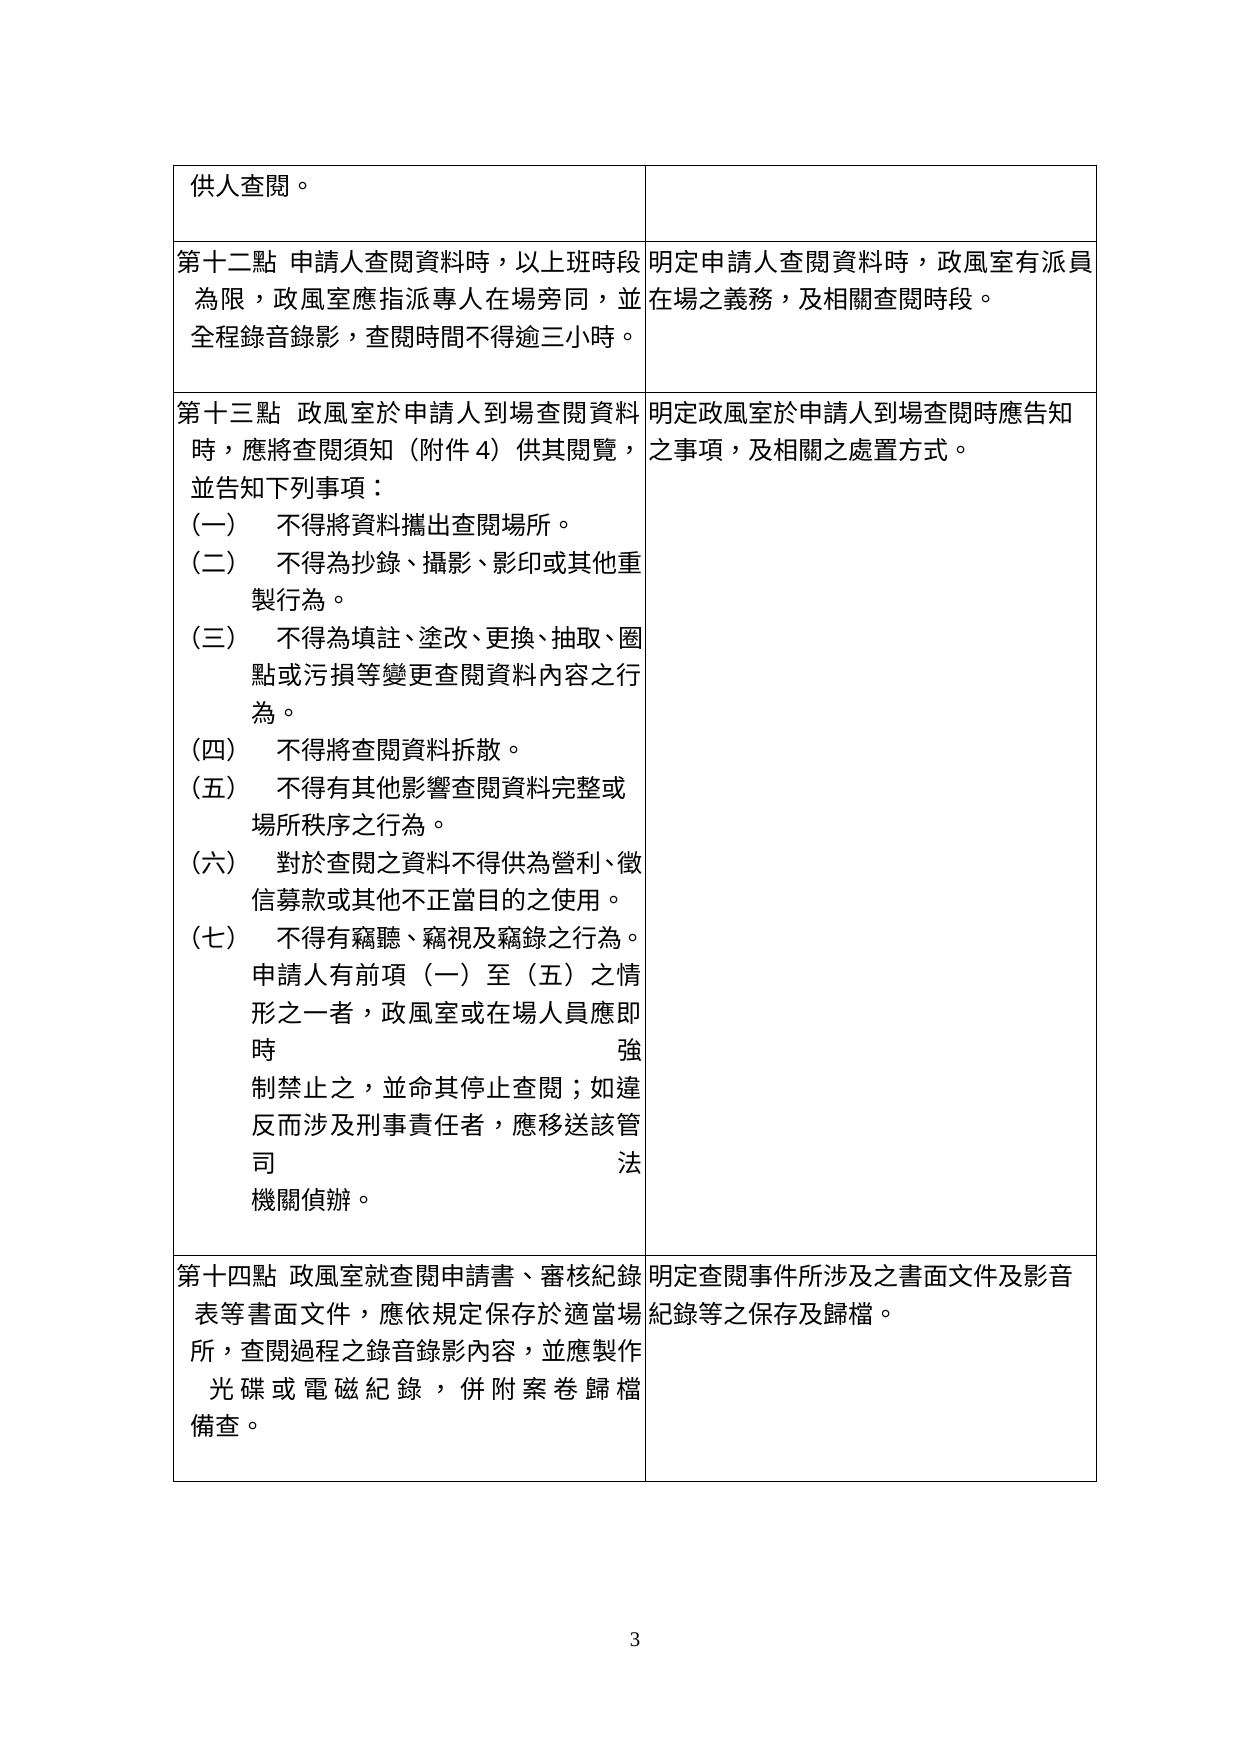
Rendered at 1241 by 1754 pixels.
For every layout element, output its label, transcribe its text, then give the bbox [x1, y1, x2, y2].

table_cell 第十三點 政風室於申請人到場查閱資料 時，應將查閱須知（附件4）供其閱覽， 並告知下列事項： 不得將資料攜出查閱場所。 不得為抄錄、攝影、影印或其他重製行為。 不得為填註、塗改、更換、抽取、圈點或污損等變更查閱資料內容之行 為。 不得將查閱資料拆散。 不得有其他影響查閱資料完整或場所秩序之行為。 對於查閱之資料不得供為營利、徵信募款或其他不正當目的之使用。 不得有竊聽、竊視及竊錄之行為。 申請人有前項（一）至（五）之情形之一者，政風室或在場人員應即時強 制禁止之，並命其停止查閱；如違反而涉及刑事責任者，應移送該管司法 機關偵辦。 [174, 393, 645, 1255]
table_cell 供人查閱。 [174, 166, 645, 241]
table_cell 明定申請人查閱資料時，政風室有派員在場之義務，及相關查閱時段。 [646, 242, 1096, 392]
table_cell 第十二點 申請人查閱資料時，以上班時段 為限，政風室應指派專人在場旁同，並 全程錄音錄影，查閱時間不得逾三小時。 [174, 242, 645, 392]
table_cell [646, 166, 1096, 241]
table_cell 第十四點 政風室就查閱申請書、審核紀錄 表等書面文件，應依規定保存於適當場 所，查閱過程之錄音錄影內容，並應製作 光碟或電磁紀錄，併附案卷歸檔 備查。 [174, 1256, 645, 1481]
table_cell 明定查閱事件所涉及之書面文件及影音 紀錄等之保存及歸檔。 [646, 1256, 1096, 1481]
table_cell 明定政風室於申請人到場查閱時應告知之事項，及相關之處置方式。 [646, 393, 1096, 1255]
